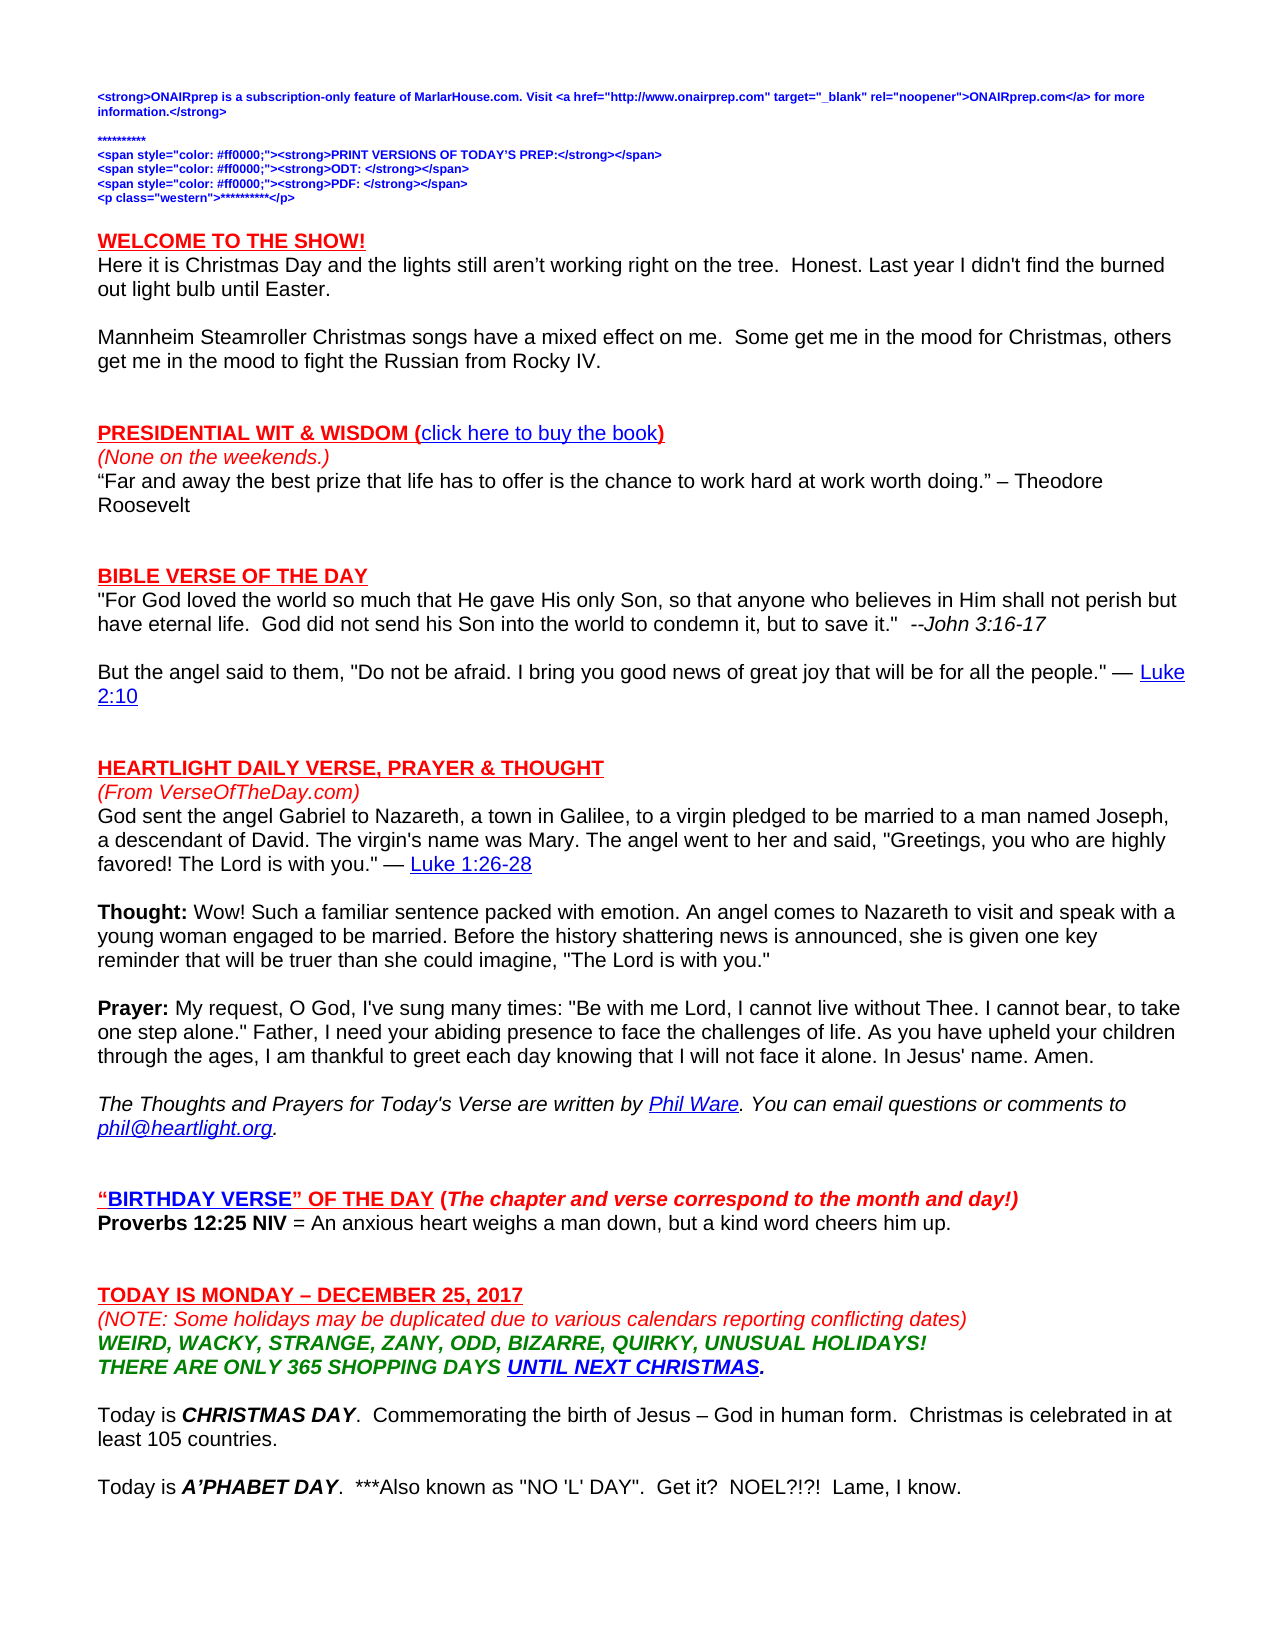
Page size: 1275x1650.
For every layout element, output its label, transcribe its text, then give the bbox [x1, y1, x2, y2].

text (From VerseOfTheDay.com) [97, 780, 1185, 804]
list Today is A’PHABET DAY. ***Also known as "NO 'L' DAY". Get it? NOEL?!?! Lame, I know. [97, 1475, 1185, 1499]
text “Far and away the best prize that life has to offer is the chance to work hard at work worth doing.” – Theodore Roosevelt [97, 468, 1185, 516]
text Proverbs 12:25 NIV = An anxious heart weighs a man down, but a kind word cheers him up. [97, 1211, 1185, 1235]
text BIBLE VERSE OF THE DAY [97, 564, 1185, 588]
text “BIRTHDAY VERSE” OF THE DAY (The chapter and verse correspond to the month and day!) [97, 1187, 1185, 1211]
text WELCOME TO THE SHOW! [97, 229, 1185, 253]
text Prayer: My request, O God, I've sung many times: "Be with me Lord, I cannot live without Thee. I cannot bear, to take one step alone." Father, I need your abiding presence to face the challenges of life. As you have upheld your children through the ages, I am thankful to greet each day knowing that I will not face it alone. In Jesus' name. Amen. [97, 996, 1185, 1067]
text <p class="western">**********</p> [97, 191, 1185, 205]
text "For God loved the world so much that He gave His only Son, so that anyone who believes in Him shall not perish but have eternal life. God did not send his Son into the world to condemn it, but to save it." --John 3:16-17 [97, 588, 1185, 636]
text (None on the weekends.) [97, 444, 1185, 468]
text TODAY IS MONDAY – DECEMBER 25, 2017 [97, 1283, 1185, 1307]
text <span style="color: #ff0000;"><strong>ODT: </strong></span> [97, 162, 1185, 176]
text <span style="color: #ff0000;"><strong>PDF: </strong></span> [97, 176, 1185, 191]
text <strong>ONAIRprep is a subscription-only feature of MarlarHouse.com. Visit <a href="http://www.onairprep.com" target="_blank" rel="noopener">ONAIRprep.com</a> for more information.</strong> [97, 90, 1185, 119]
text HEARTLIGHT DAILY VERSE, PRAYER & THOUGHT [97, 756, 1185, 780]
text The Thoughts and Prayers for Today's Verse are written by Phil Ware. You can email questions or comments to phil@heartlight.org. [97, 1091, 1185, 1139]
text (NOTE: Some holidays may be duplicated due to various calendars reporting conflicting dates) WEIRD, WACKY, STRANGE, ZANY, ODD, BIZARRE, QUIRKY, UNUSUAL HOLIDAYS! THERE ARE ONLY 365 SHOPPING DAYS UNTIL NEXT CHRISTMAS. [97, 1307, 1185, 1379]
text God sent the angel Gabriel to Nazareth, a town in Galilee, to a virgin pledged to be married to a man named Joseph, a descendant of David. The virgin's name was Mary. The angel went to her and said, "Greetings, you who are highly favored! The Lord is with you." — Luke 1:26-28 [97, 804, 1185, 876]
list Today is CHRISTMAS DAY. Commemorating the birth of Jesus – God in human form. Christmas is celebrated in at least 105 countries. [97, 1403, 1185, 1451]
text <span style="color: #ff0000;"><strong>PRINT VERSIONS OF TODAY’S PREP:</strong></span> [97, 147, 1185, 162]
text Thought: Wow! Such a familiar sentence packed with emotion. An angel comes to Nazareth to visit and speak with a young woman engaged to be married. Before the history shattering news is announced, she is given one key reminder that will be truer than she could imagine, "The Lord is with you." [97, 900, 1185, 972]
text Here it is Christmas Day and the lights still aren’t working right on the tree. Honest. Last year I didn't find the burned out light bulb until Easter. [97, 253, 1185, 301]
text But the angel said to them, "Do not be afraid. I bring you good news of great joy that will be for all the people." — Luke 2:10 [97, 660, 1185, 708]
text ********** [97, 133, 1185, 147]
text Mannheim Steamroller Christmas songs have a mixed effect on me. Some get me in the mood for Christmas, others get me in the mood to fight the Russian from Rocky IV. [97, 325, 1185, 373]
text PRESIDENTIAL WIT & WISDOM (click here to buy the book) [97, 421, 1185, 444]
